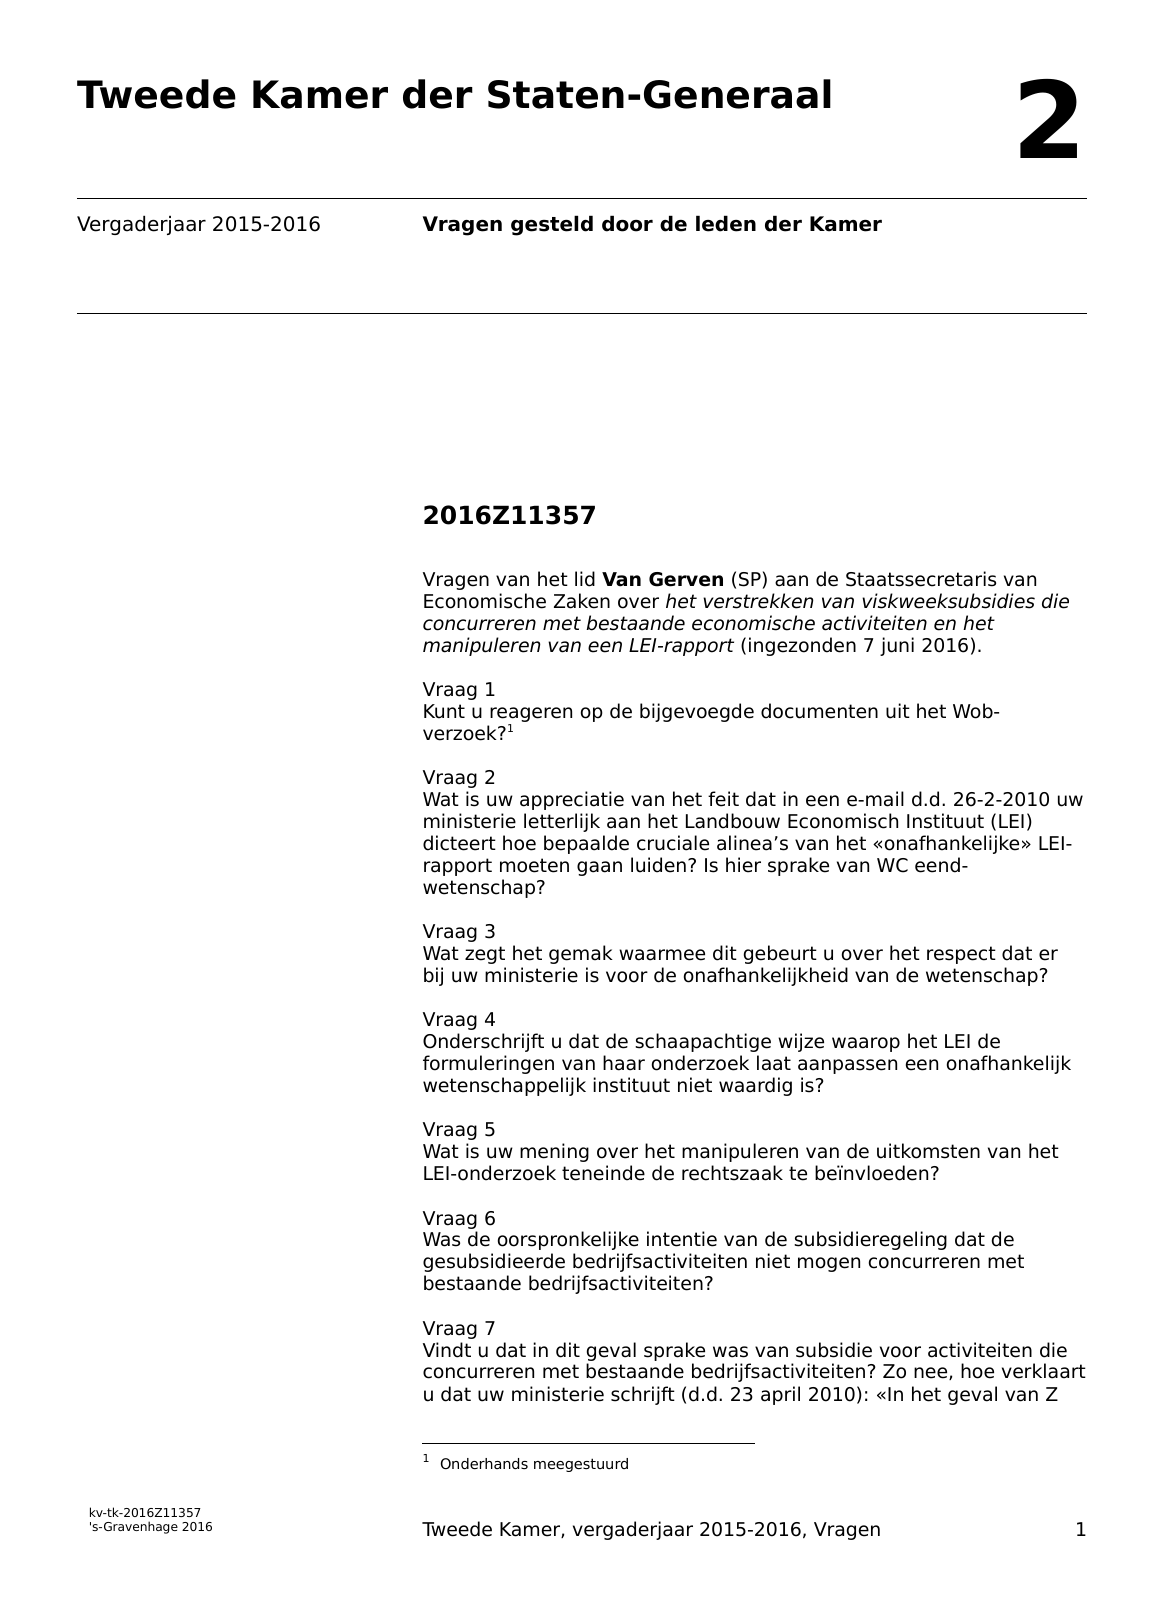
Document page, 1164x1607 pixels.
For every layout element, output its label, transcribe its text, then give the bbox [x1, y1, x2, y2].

table_header Tweede Kamer der Staten-Generaal [77, 59, 886, 198]
text Wat zegt het gemak waarmee dit gebeurt u over het respect dat er bij uw ministerie is voor de onafhankelijkheid van de wetenschap? [422, 943, 1087, 987]
table_cell Vragen gesteld door de leden der Kamer [422, 199, 1087, 313]
text Vraag 4 [422, 1009, 1087, 1031]
text Vraag 3 [422, 921, 1087, 943]
text Onderhands meegestuurd [422, 1452, 1087, 1474]
text Vraag 6 [422, 1207, 1087, 1229]
text 2016Z11357 [422, 501, 1087, 531]
text Vraag 1 [422, 679, 1087, 701]
text Vraag 7 [422, 1317, 1087, 1339]
text Wat is uw mening over het manipuleren van de uitkomsten van het LEI-onderzoek teneinde de rechtszaak te beïnvloeden? [422, 1141, 1087, 1185]
table_cell Vergaderjaar 2015-2016 [77, 199, 422, 313]
text Kunt u reageren op de bijgevoegde documenten uit het Wob-verzoek? [422, 701, 1087, 745]
text Onderschrijft u dat de schaapachtige wijze waarop het LEI de formuleringen van haar onderzoek laat aanpassen een onafhankelijk wetenschappelijk instituut niet waardig is? [422, 1031, 1087, 1097]
text Was de oorspronkelijke intentie van de subsidieregeling dat de gesubsidieerde bedrijfsactiviteiten niet mogen concurreren met bestaande bedrijfsactiviteiten? [422, 1229, 1087, 1295]
text Vindt u dat in dit geval sprake was van subsidie voor activiteiten die concurreren met bestaande bedrijfsactiviteiten? Zo nee, hoe verklaart u dat uw ministerie schrijft (d.d. 23 april 2010): «In het geval van Z [422, 1339, 1087, 1405]
text Vraag 2 [422, 767, 1087, 789]
text 's-Gravenhage 2016 [88, 1520, 323, 1534]
text Vragen van het lid Van Gerven (SP) aan de Staatssecretaris van Economische Zaken over het verstrekken van viskweeksubsidies die concurreren met bestaande economische activiteiten en het manipuleren van een LEI-rapport (ingezonden 7 juni 2016). [422, 569, 1087, 657]
text Wat is uw appreciatie van het feit dat in een e-mail d.d. 26-2-2010 uw ministerie letterlijk aan het Landbouw Economisch Instituut (LEI) dicteert hoe bepaalde cruciale alinea’s van het «onafhankelijke» LEI-rapport moeten gaan luiden? Is hier sprake van WC eend-wetenschap? [422, 789, 1087, 899]
text Vraag 5 [422, 1119, 1087, 1141]
table_header 2 [886, 59, 1087, 198]
text kv-tk-2016Z11357 [88, 1506, 323, 1520]
